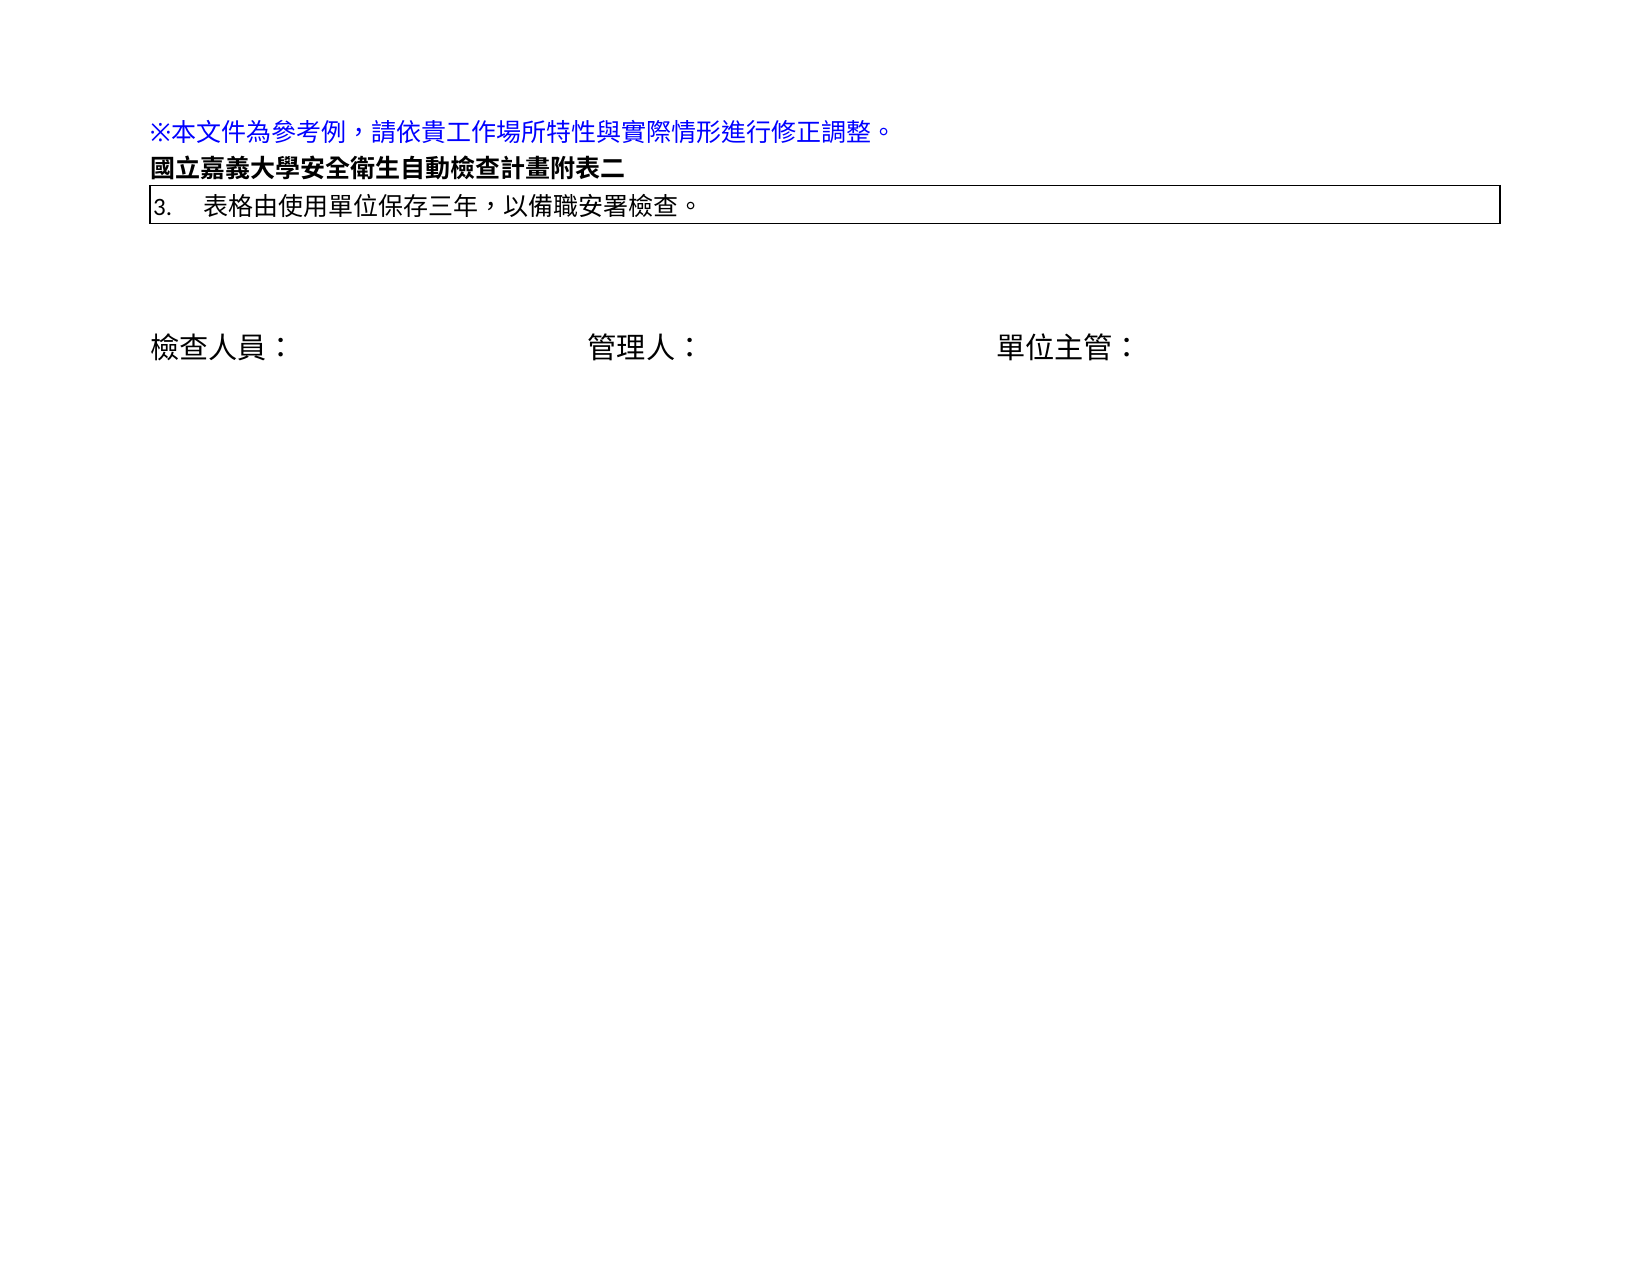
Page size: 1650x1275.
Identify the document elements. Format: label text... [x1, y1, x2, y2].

table_cell 注意事項： 依「職業安全衛生管理辦法」第50條辦理。 檢查結果：正常打V，異常打X且應立即改善，如無此項檢點項目請以” N/A”示之。 表格由使用單位保存三年，以備職安署檢查。 [151, 186, 1499, 222]
text 檢查人員： 管理人： 單位主管： [150, 325, 1500, 367]
